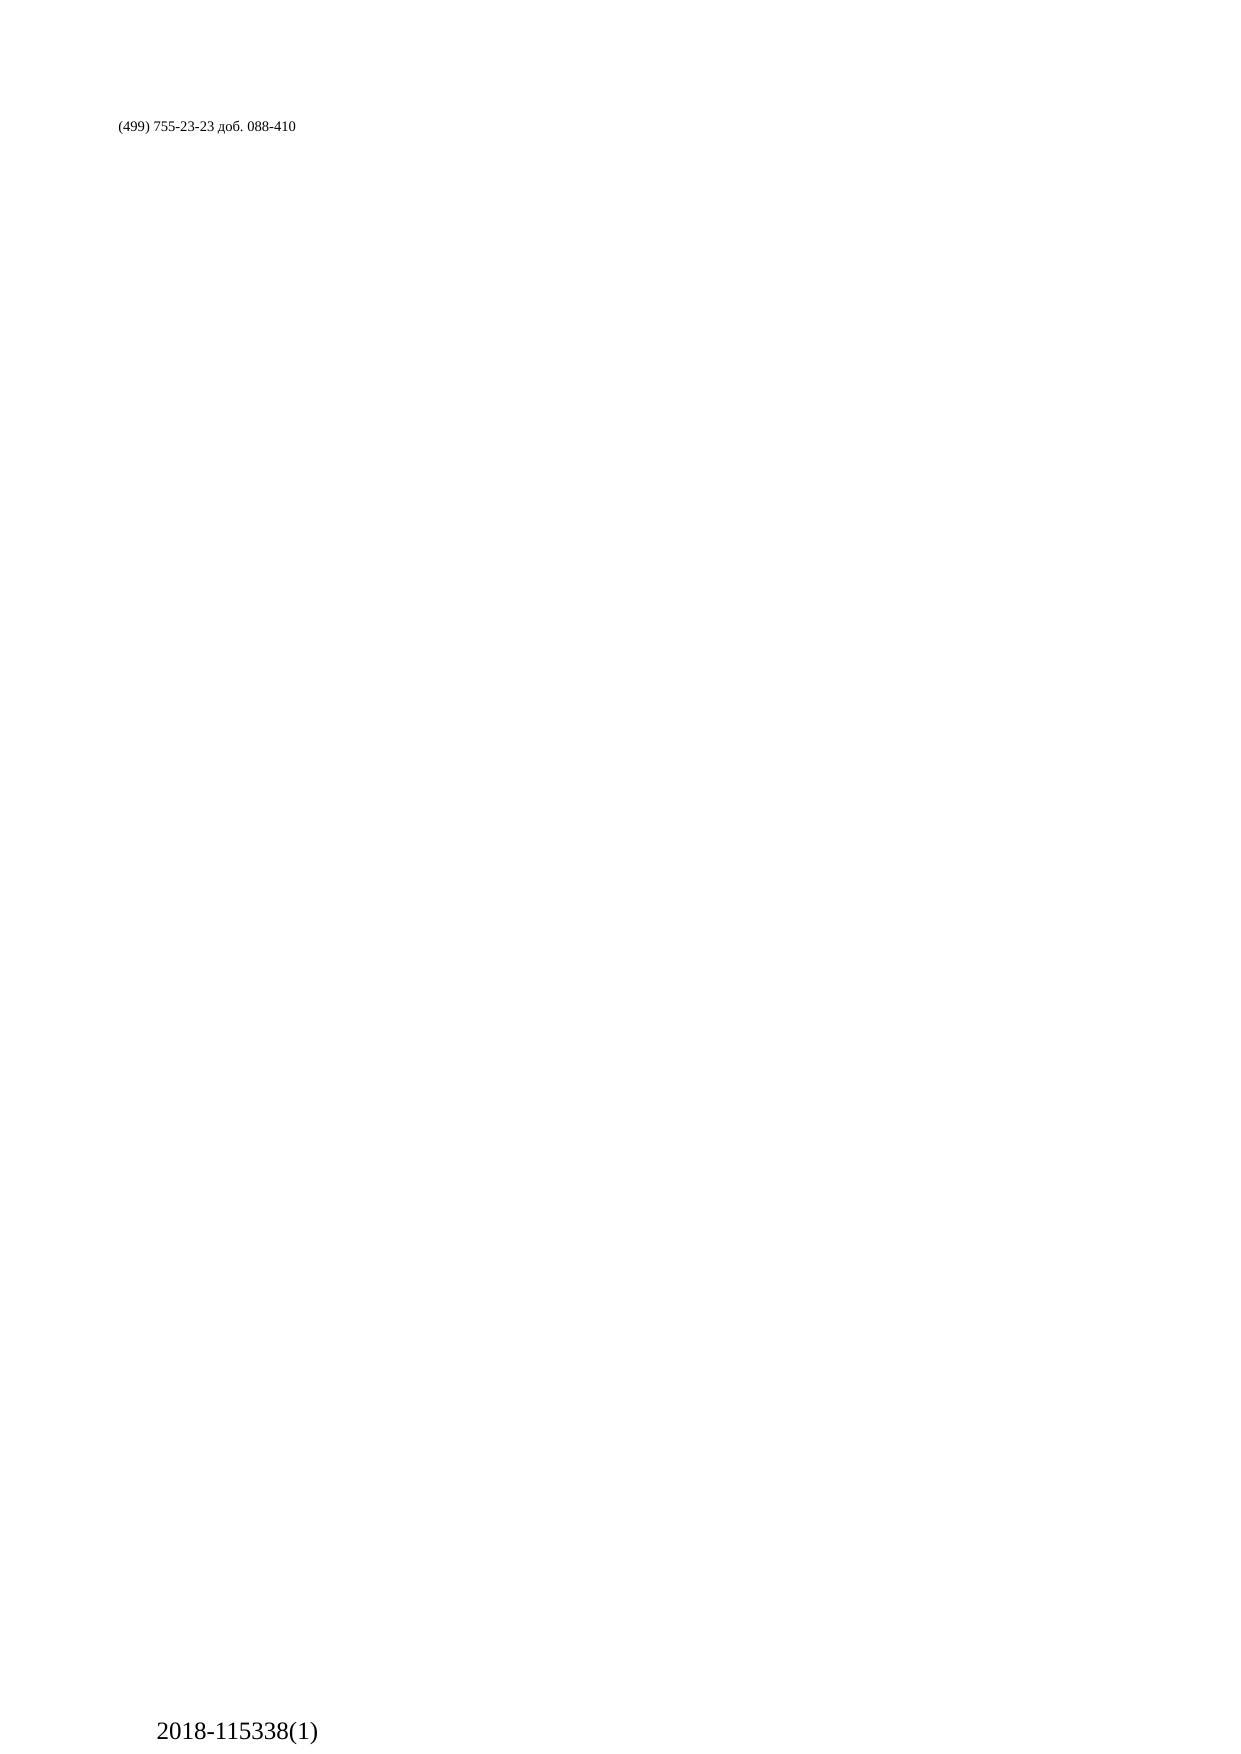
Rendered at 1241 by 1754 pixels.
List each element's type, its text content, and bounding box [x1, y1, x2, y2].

text (499) 755-23-23 доб. 088-410 [118, 118, 1122, 135]
